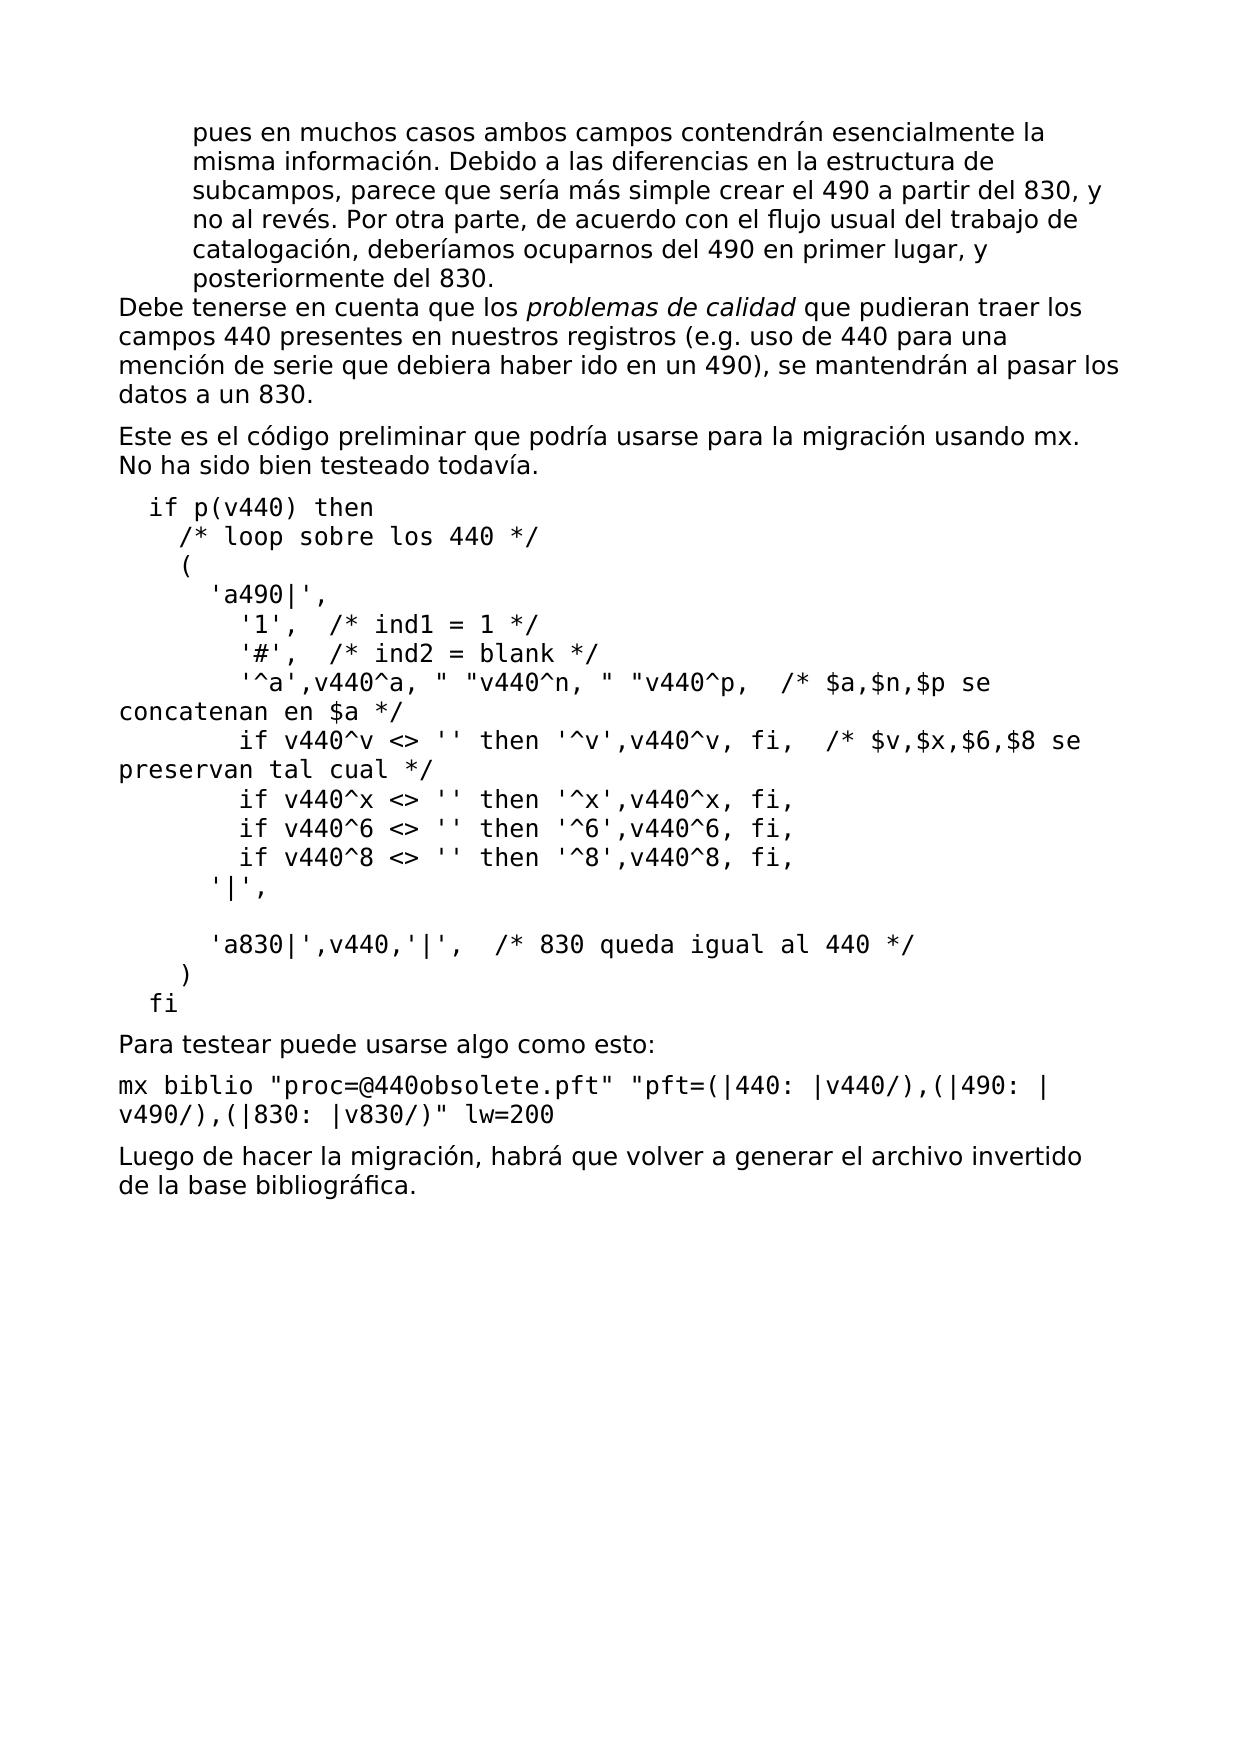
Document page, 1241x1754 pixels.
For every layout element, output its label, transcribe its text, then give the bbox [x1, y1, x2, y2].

text Debe tenerse en cuenta que los problemas de calidad que pudieran traer los campos 440 presentes en nuestros registros (e.g. uso de 440 para una mención de serie que debiera haber ido en un 490), se mantendrán al pasar los datos a un 830. [118, 293, 1122, 410]
text mx biblio "proc=@440obsolete.pft" "pft=(|440: |v440/),(|490: |v490/),(|830: |v830/)" lw=200 [118, 1072, 1122, 1130]
text Para testear puede usarse algo como esto: [118, 1030, 1122, 1059]
list pues en muchos casos ambos campos contendrán esencialmente la misma información. Debido a las diferencias en la estructura de subcampos, parece que sería más simple crear el 490 a partir del 830, y no al revés. Por otra parte, de acuerdo con el flujo usual del trabajo de catalogación, deberíamos ocuparnos del 490 en primer lugar, y posteriormente del 830. [177, 118, 1122, 293]
text Este es el código preliminar que podría usarse para la migración usando mx. No ha sido bien testeado todavía. [118, 422, 1122, 481]
text if p(v440) then /* loop sobre los 440 */ ( 'a490|', '1', /* ind1 = 1 */ '#', /* ind2 = blank */ '^a',v440^a, " "v440^n, " "v440^p, /* $a,$n,$p se concatenan en $a */ if v440^v <> '' then '^v',v440^v, fi, /* $v,$x,$6,$8 se preservan tal cual */ if v440^x <> '' then '^x',v440^x, fi, if v440^6 <> '' then '^6',v440^6, fi, if v440^8 <> '' then '^8',v440^8, fi, '|', 'a830|',v440,'|', /* 830 queda igual al 440 */ ) fi [118, 493, 1122, 1018]
text Luego de hacer la migración, habrá que volver a generar el archivo invertido de la base bibliográfica. [118, 1142, 1122, 1200]
